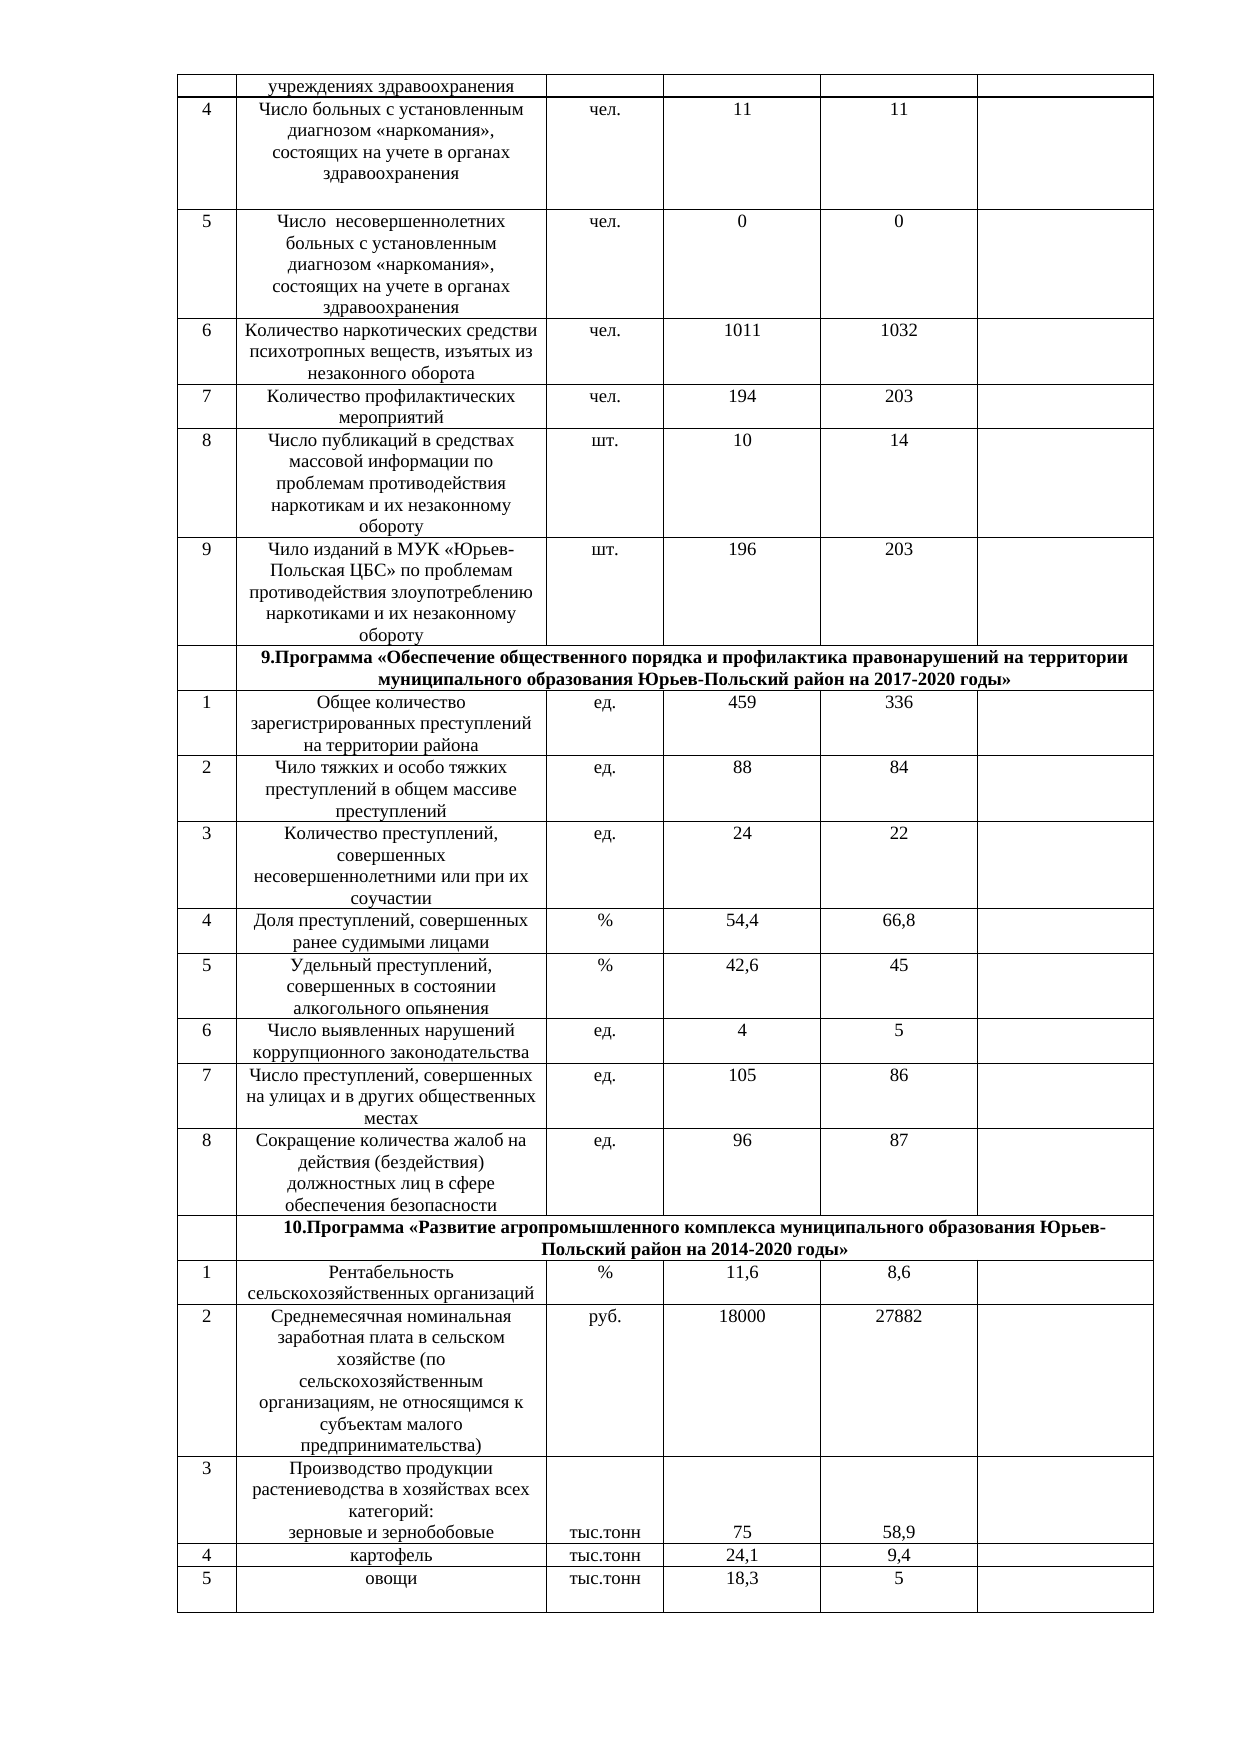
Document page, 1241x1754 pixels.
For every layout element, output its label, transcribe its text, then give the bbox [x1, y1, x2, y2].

table_cell 4 [178, 1544, 236, 1566]
table_cell шт. [547, 429, 663, 537]
table_cell 5 [178, 210, 236, 318]
table_cell тыс.тонн [547, 1457, 663, 1543]
table_cell 87 [821, 1129, 977, 1215]
table_cell Количество преступлений, совершенных несовершеннолетними или при их соучастии [237, 822, 546, 908]
table_cell 11 [664, 98, 820, 209]
table_cell 8 [178, 429, 236, 537]
table_cell руб. [547, 1305, 663, 1456]
table_cell [664, 75, 820, 96]
table_cell 194 [664, 385, 820, 428]
table_cell [978, 909, 1153, 952]
table_cell 24,1 [664, 1544, 820, 1566]
table_cell 336 [821, 691, 977, 755]
table_cell Число публикаций в средствах массовой информации по проблемам противодействия наркотикам и их незаконному обороту [237, 429, 546, 537]
table_cell 11 [821, 98, 977, 209]
table_cell % [547, 1261, 663, 1304]
table_cell [978, 954, 1153, 1018]
table_cell [978, 822, 1153, 908]
table_cell Удельный преступлений, совершенных в состоянии алкогольного опьянения [237, 954, 546, 1018]
table_cell [978, 429, 1153, 537]
table_cell [178, 1216, 236, 1259]
table_cell 8 [178, 1129, 236, 1215]
table_cell [978, 75, 1153, 96]
table_cell картофель [237, 1544, 546, 1566]
table_cell 3 [178, 1457, 236, 1543]
table_cell 22 [821, 822, 977, 908]
table_cell [978, 756, 1153, 821]
table_cell [978, 98, 1153, 209]
table_cell 8,6 [821, 1261, 977, 1304]
table_cell 5 [821, 1567, 977, 1612]
table_cell Среднемесячная номинальная заработная плата в сельском хозяйстве (по сельскохозяйственным организациям, не относящимся к субъектам малого предпринимательства) [237, 1305, 546, 1456]
table_cell чел. [547, 210, 663, 318]
table_cell 9,4 [821, 1544, 977, 1566]
table_cell чел. [547, 98, 663, 209]
table_cell 14 [821, 429, 977, 537]
table_cell Число несовершеннолетних больных с установленным диагнозом «наркомания», состоящих на учете в органах здравоохранения [237, 210, 546, 318]
table_cell чел. [547, 385, 663, 428]
table_cell 4 [178, 98, 236, 209]
table_cell ед. [547, 822, 663, 908]
table_cell 6 [178, 319, 236, 383]
table_cell 75 [664, 1457, 820, 1543]
table_cell 58,9 [821, 1457, 977, 1543]
table_cell 0 [664, 210, 820, 318]
table_cell Доля преступлений, совершенных ранее судимыми лицами [237, 909, 546, 952]
table_cell 1011 [664, 319, 820, 383]
table_cell учреждениях здравоохранения [237, 75, 546, 96]
table_cell Общее количество зарегистрированных преступлений на территории района [237, 691, 546, 755]
table_cell 1 [178, 1261, 236, 1304]
table_cell [978, 1567, 1153, 1612]
table_cell 96 [664, 1129, 820, 1215]
table_cell [978, 210, 1153, 318]
table_cell [821, 75, 977, 96]
table_cell 54,4 [664, 909, 820, 952]
table_cell 11,6 [664, 1261, 820, 1304]
table_cell 9.Программа «Обеспечение общественного порядка и профилактика правонарушений на территории муниципального образования Юрьев-Польский район на 2017-2020 годы» [237, 646, 1153, 689]
table_cell [978, 385, 1153, 428]
table_cell 196 [664, 538, 820, 645]
table_cell [978, 1129, 1153, 1215]
table_cell овощи [237, 1567, 546, 1612]
table_cell 1 [178, 691, 236, 755]
table_cell [178, 646, 236, 689]
table_cell [978, 1544, 1153, 1566]
table_cell [978, 691, 1153, 755]
table_cell [978, 1305, 1153, 1456]
table_cell 9 [178, 538, 236, 645]
table_cell тыс.тонн [547, 1544, 663, 1566]
table_cell 7 [178, 1064, 236, 1128]
table_cell 5 [821, 1019, 977, 1062]
table_cell 4 [178, 909, 236, 952]
table_cell 42,6 [664, 954, 820, 1018]
table_cell 2 [178, 756, 236, 821]
table_cell тыс.тонн [547, 1567, 663, 1612]
table_cell Сокращение количества жалоб на действия (бездействия) должностных лиц в сфере обеспечения безопасности [237, 1129, 546, 1215]
table_cell 1032 [821, 319, 977, 383]
table_cell Чило изданий в МУК «Юрьев-Польская ЦБС» по проблемам противодействия злоупотреблению наркотиками и их незаконному обороту [237, 538, 546, 645]
table_cell 5 [178, 1567, 236, 1612]
table_cell [978, 319, 1153, 383]
table_cell [978, 538, 1153, 645]
table_cell 459 [664, 691, 820, 755]
table_cell [547, 75, 663, 96]
table_cell Число выявленных нарушений коррупционного законодательства [237, 1019, 546, 1062]
table_cell 10 [664, 429, 820, 537]
table_cell 203 [821, 385, 977, 428]
table_cell Производство продукции растениеводства в хозяйствах всех категорий: зерновые и зернобобовые [237, 1457, 546, 1543]
table_cell 27882 [821, 1305, 977, 1456]
table_cell ед. [547, 1064, 663, 1128]
table_cell 3 [178, 822, 236, 908]
table_cell чел. [547, 319, 663, 383]
table_cell 105 [664, 1064, 820, 1128]
table_cell 7 [178, 385, 236, 428]
table_cell Число преступлений, совершенных на улицах и в других общественных местах [237, 1064, 546, 1128]
table_cell Число больных с установленным диагнозом «наркомания», состоящих на учете в органах здравоохранения [237, 98, 546, 209]
table_cell % [547, 909, 663, 952]
table_cell Чило тяжких и особо тяжких преступлений в общем массиве преступлений [237, 756, 546, 821]
table_cell 84 [821, 756, 977, 821]
table_cell 0 [821, 210, 977, 318]
table_cell 6 [178, 1019, 236, 1062]
table_cell 203 [821, 538, 977, 645]
table_cell 88 [664, 756, 820, 821]
table_cell [978, 1457, 1153, 1543]
table_cell 4 [664, 1019, 820, 1062]
table_cell % [547, 954, 663, 1018]
table_cell [978, 1019, 1153, 1062]
table_cell 18000 [664, 1305, 820, 1456]
table_cell шт. [547, 538, 663, 645]
table_cell 18,3 [664, 1567, 820, 1612]
table_cell ед. [547, 1129, 663, 1215]
table_cell [978, 1261, 1153, 1304]
table_cell Количество наркотических средстви психотропных веществ, изъятых из незаконного оборота [237, 319, 546, 383]
table_cell [178, 75, 236, 96]
table_cell 45 [821, 954, 977, 1018]
table_cell [978, 1064, 1153, 1128]
table_cell ед. [547, 1019, 663, 1062]
table_cell 2 [178, 1305, 236, 1456]
table_cell 66,8 [821, 909, 977, 952]
table_cell ед. [547, 691, 663, 755]
table_cell Количество профилактических мероприятий [237, 385, 546, 428]
table_cell 10.Программа «Развитие агропромышленного комплекса муниципального образования Юрьев-Польский район на 2014-2020 годы» [237, 1216, 1153, 1259]
table_cell Рентабельность сельскохозяйственных организаций [237, 1261, 546, 1304]
table_cell 86 [821, 1064, 977, 1128]
table_cell 5 [178, 954, 236, 1018]
table_cell 24 [664, 822, 820, 908]
table_cell ед. [547, 756, 663, 821]
